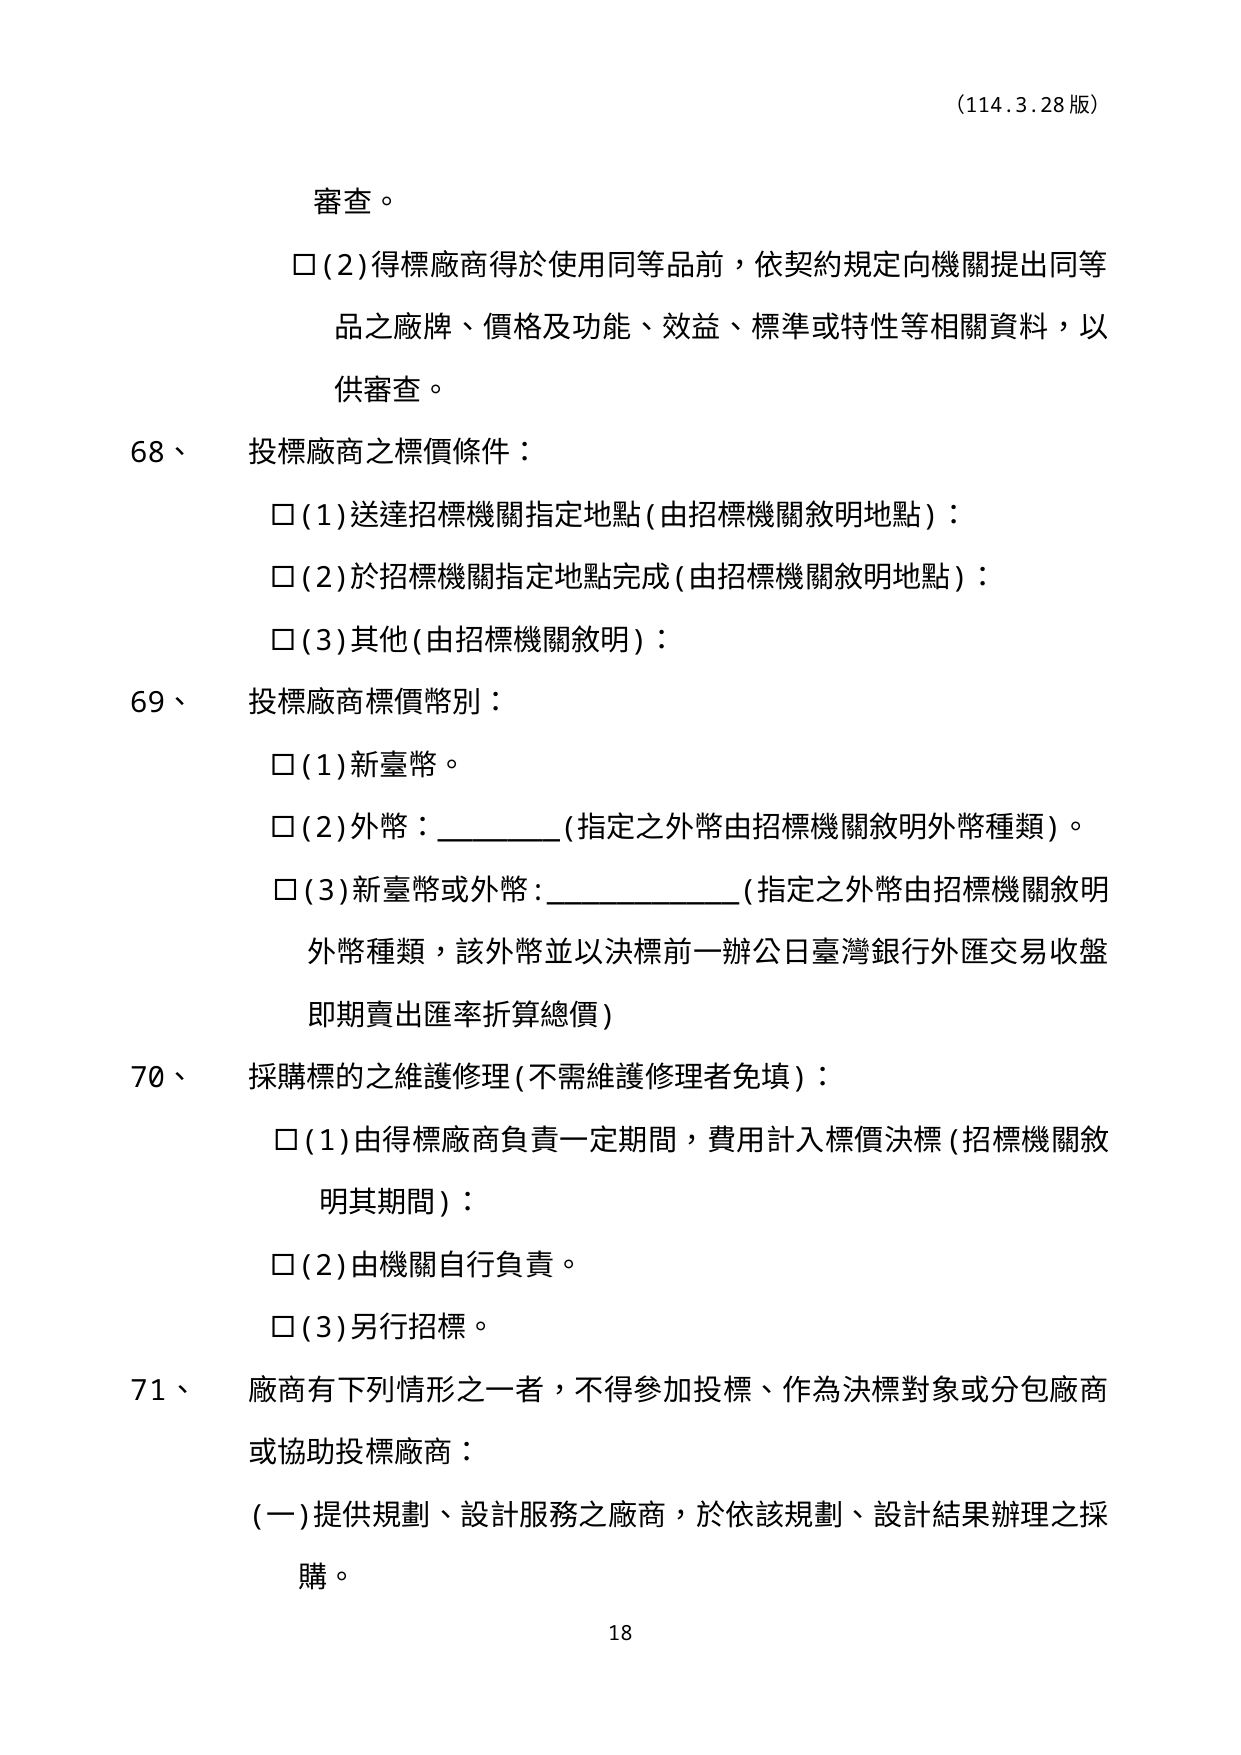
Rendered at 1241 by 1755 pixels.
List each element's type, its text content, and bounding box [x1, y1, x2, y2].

text (3)新臺幣或外幣:___________(指定之外幣由招標機關敘明外幣種類，該外幣並以決標前一辦公日臺灣銀行外匯交易收盤即期賣出匯率折算總價) [130, 846, 1110, 1033]
text (2)由機關自行負責。 [130, 1221, 1110, 1283]
list 投標廠商標價幣別： [130, 658, 1110, 721]
text (1)由得標廠商負責一定期間，費用計入標價決標(招標機關敘明其期間)： [130, 1096, 1110, 1221]
list 投標廠商之標價條件： [130, 408, 1110, 471]
text (2)於招標機關指定地點完成(由招標機關敘明地點)： [130, 533, 1110, 596]
text (2)外幣：_______(指定之外幣由招標機關敘明外幣種類)。 [130, 783, 1110, 846]
list 廠商有下列情形之一者，不得參加投標、作為決標對象或分包廠商或協助投標廠商： [130, 1346, 1110, 1471]
text (3)另行招標。 [130, 1283, 1110, 1346]
text (3)其他(由招標機關敘明)： [130, 596, 1110, 658]
text (1)送達招標機關指定地點(由招標機關敘明地點)： [130, 471, 1110, 533]
text (1)新臺幣。 [130, 721, 1110, 783]
text 審查。 [130, 158, 1110, 221]
text (一)提供規劃、設計服務之廠商，於依該規劃、設計結果辦理之採購。 [248, 1471, 1110, 1596]
list 採購標的之維護修理(不需維護修理者免填)： [130, 1033, 1110, 1096]
text (2)得標廠商得於使用同等品前，依契約規定向機關提出同等品之廠牌、價格及功能、效益、標準或特性等相關資料，以供審查。 [130, 221, 1110, 408]
